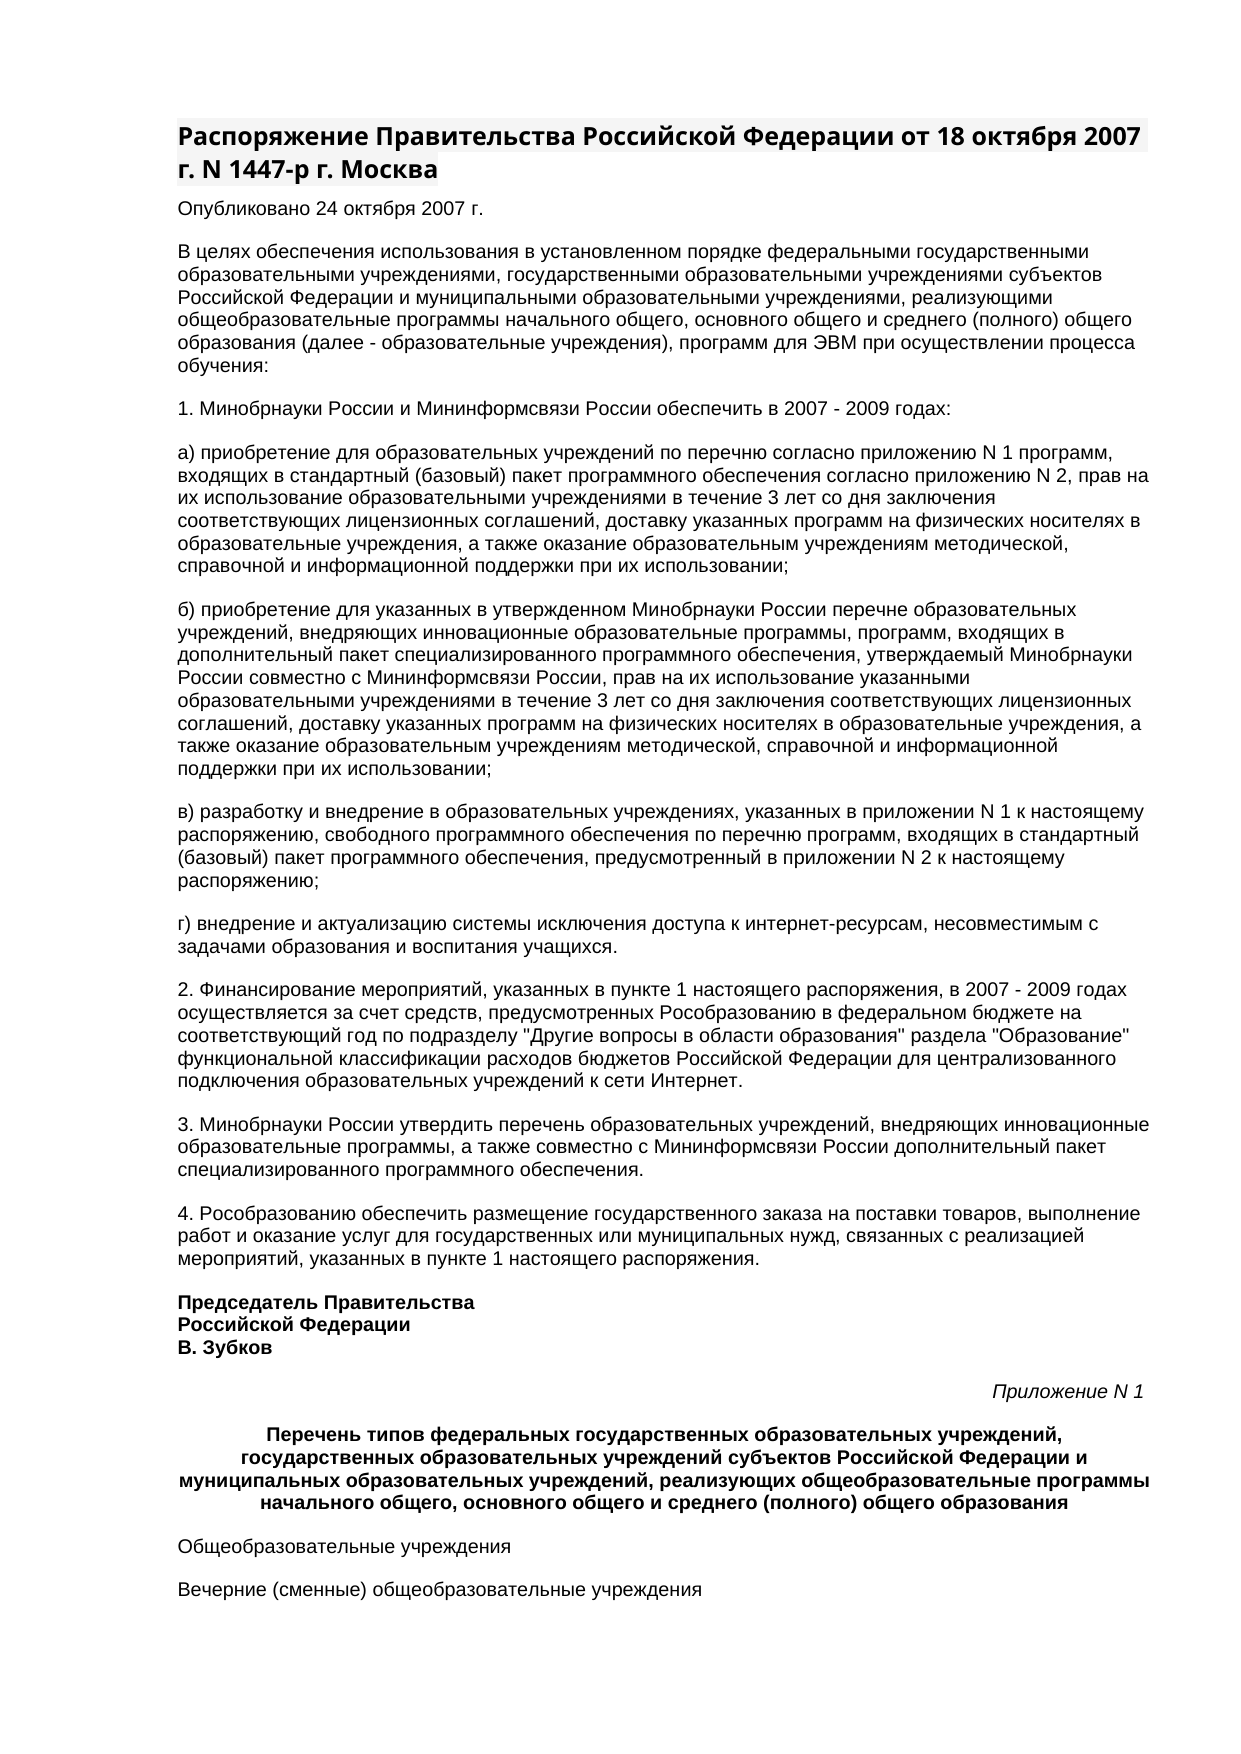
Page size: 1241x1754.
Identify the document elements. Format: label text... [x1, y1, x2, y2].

text Опубликовано 24 октября 2007 г. [177, 197, 1152, 219]
text Приложение N 1 [177, 1379, 1152, 1402]
text В целях обеспечения использования в установленном порядке федеральными государственными образовательными учреждениями, государственными образовательными учреждениями субъектов Российской Федерации и муниципальными образовательными учреждениями, реализующими общеобразовательные программы начального общего, основного общего и среднего (полного) общего образования (далее - образовательные учреждения), программ для ЭВМ при осуществлении процесса обучения: [177, 240, 1152, 376]
text 4. Рособразованию обеспечить размещение государственного заказа на поставки товаров, выполнение работ и оказание услуг для государственных или муниципальных нужд, связанных с реализацией мероприятий, указанных в пункте 1 настоящего распоряжения. [177, 1202, 1152, 1270]
text а) приобретение для образовательных учреждений по перечню согласно приложению N 1 программ, входящих в стандартный (базовый) пакет программного обеспечения согласно приложению N 2, прав на их использование образовательными учреждениями в течение 3 лет со дня заключения соответствующих лицензионных соглашений, доставку указанных программ на физических носителях в образовательные учреждения, а также оказание образовательным учреждениям методической, справочной и информационной поддержки при их использовании; [177, 441, 1152, 577]
text 1. Минобрнауки России и Мининформсвязи России обеспечить в 2007 - 2009 годах: [177, 397, 1152, 420]
text 3. Минобрнауки России утвердить перечень образовательных учреждений, внедряющих инновационные образовательные программы, а также совместно с Мининформсвязи России дополнительный пакет специализированного программного обеспечения. [177, 1113, 1152, 1181]
text Вечерние (сменные) общеобразовательные учреждения [177, 1578, 1152, 1601]
text 2. Финансирование мероприятий, указанных в пункте 1 настоящего распоряжения, в 2007 - 2009 годах осуществляется за счет средств, предусмотренных Рособразованию в федеральном бюджете на соответствующий год по подразделу "Другие вопросы в области образования" раздела "Образование" функциональной классификации расходов бюджетов Российской Федерации для централизованного подключения образовательных учреждений к сети Интернет. [177, 978, 1152, 1092]
text Председатель Правительства Российской Федерации В. Зубков [177, 1291, 1152, 1359]
text б) приобретение для указанных в утвержденном Минобрнауки России перечне образовательных учреждений, внедряющих инновационные образовательные программы, программ, входящих в дополнительный пакет специализированного программного обеспечения, утверждаемый Минобрнауки России совместно с Мининформсвязи России, прав на их использование указанными образовательными учреждениями в течение 3 лет со дня заключения соответствующих лицензионных соглашений, доставку указанных программ на физических носителях в образовательные учреждения, а также оказание образовательным учреждениям методической, справочной и информационной поддержки при их использовании; [177, 598, 1152, 779]
text Перечень типов федеральных государственных образовательных учреждений, государственных образовательных учреждений субъектов Российской Федерации и муниципальных образовательных учреждений, реализующих общеобразовательные программы начального общего, основного общего и среднего (полного) общего образования [177, 1423, 1152, 1514]
text Общеобразовательные учреждения [177, 1535, 1152, 1557]
text Распоряжение Правительства Российской Федерации от 18 октября 2007 г. N 1447-р г. Москва [177, 118, 1152, 186]
text г) внедрение и актуализацию системы исключения доступа к интернет-ресурсам, несовместимым с задачами образования и воспитания учащихся. [177, 912, 1152, 957]
text в) разработку и внедрение в образовательных учреждениях, указанных в приложении N 1 к настоящему распоряжению, свободного программного обеспечения по перечню программ, входящих в стандартный (базовый) пакет программного обеспечения, предусмотренный в приложении N 2 к настоящему распоряжению; [177, 800, 1152, 891]
